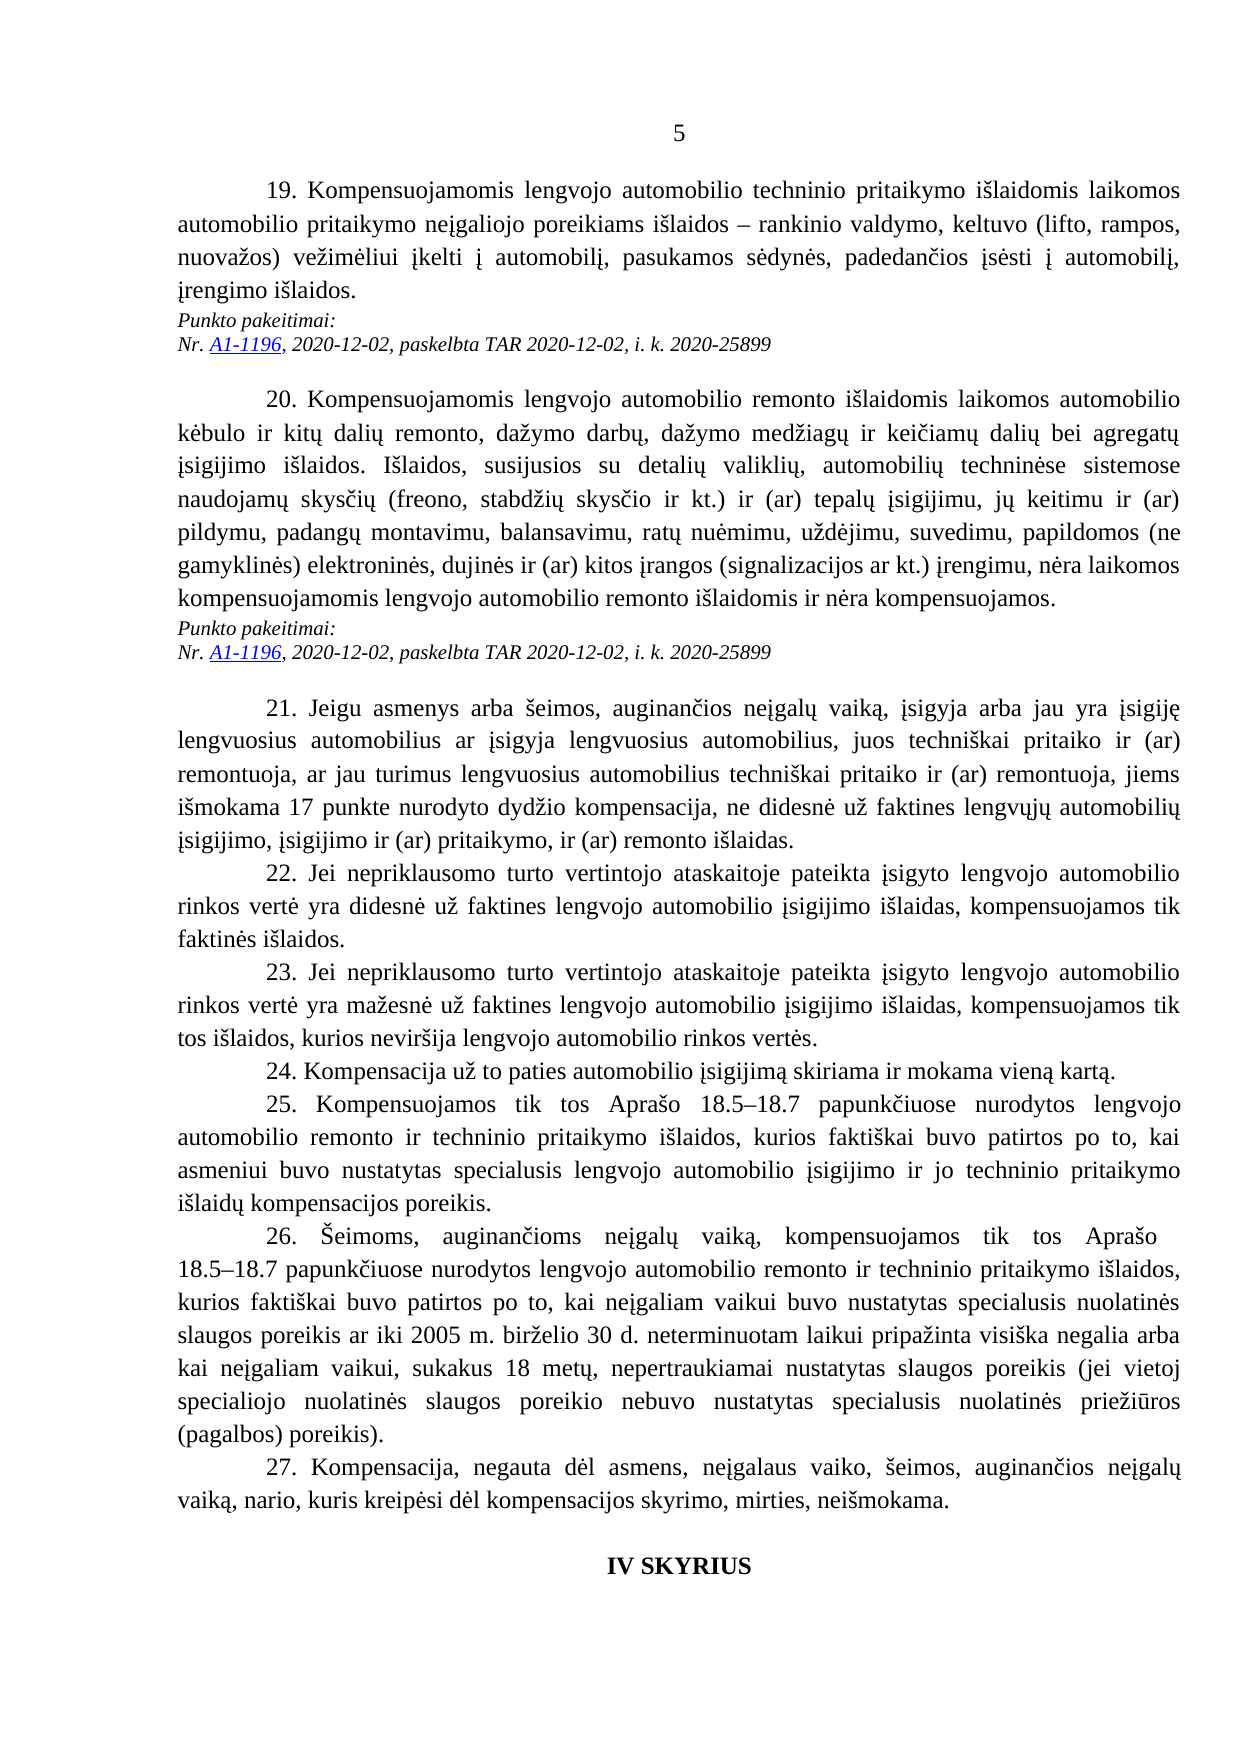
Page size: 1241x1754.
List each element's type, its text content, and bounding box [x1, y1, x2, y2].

text Nr. A1-1196, 2020-12-02, paskelbta TAR 2020-12-02, i. k. 2020-25899 [177, 332, 1181, 356]
text 27. Kompensacija, negauta dėl asmens, neįgalaus vaiko, šeimos, auginančios neįgalų vaiką, nario, kuris kreipėsi dėl kompensacijos skyrimo, mirties, neišmokama. [177, 1452, 1181, 1514]
text Punkto pakeitimai: [177, 308, 1181, 332]
text 24. Kompensacija už to paties automobilio įsigijimą skiriama ir mokama vieną kartą. [177, 1056, 1181, 1084]
text 23. Jei nepriklausomo turto vertintojo ataskaitoje pateikta įsigyto lengvojo automobilio rinkos vertė yra mažesnė už faktines lengvojo automobilio įsigijimo išlaidas, kompensuojamos tik tos išlaidos, kurios neviršija lengvojo automobilio rinkos vertės. [177, 957, 1181, 1052]
text 19. Kompensuojamomis lengvojo automobilio techninio pritaikymo išlaidomis laikomos automobilio pritaikymo neįgaliojo poreikiams išlaidos – rankinio valdymo, keltuvo (lifto, rampos, nuovažos) vežimėliui įkelti į automobilį, pasukamos sėdynės, padedančios įsėsti į automobilį, įrengimo išlaidos. [177, 176, 1181, 303]
text 20. Kompensuojamomis lengvojo automobilio remonto išlaidomis laikomos automobilio kėbulo ir kitų dalių remonto, dažymo darbų, dažymo medžiagų ir keičiamų dalių bei agregatų įsigijimo išlaidos. Išlaidos, susijusios su detalių valiklių, automobilių techninėse sistemose naudojamų skysčių (freono, stabdžių skysčio ir kt.) ir (ar) tepalų įsigijimu, jų keitimu ir (ar) pildymu, padangų montavimu, balansavimu, ratų nuėmimu, uždėjimu, suvedimu, papildomos (ne gamyklinės) elektroninės, dujinės ir (ar) kitos įrangos (signalizacijos ar kt.) įrengimu, nėra laikomos kompensuojamomis lengvojo automobilio remonto išlaidomis ir nėra kompensuojamos. [177, 384, 1181, 611]
text 26. Šeimoms, auginančioms neįgalų vaiką, kompensuojamos tik tos Aprašo 18.5–18.7 papunkčiuose nurodytos lengvojo automobilio remonto ir techninio pritaikymo išlaidos, kurios faktiškai buvo patirtos po to, kai neįgaliam vaikui buvo nustatytas specialusis nuolatinės slaugos poreikis ar iki 2005 m. birželio 30 d. neterminuotam laikui pripažinta visiška negalia arba kai neįgaliam vaikui, sukakus 18 metų, nepertraukiamai nustatytas slaugos poreikis (jei vietoj specialiojo nuolatinės slaugos poreikio nebuvo nustatytas specialusis nuolatinės priežiūros (pagalbos) poreikis). [177, 1221, 1181, 1448]
text Nr. A1-1196, 2020-12-02, paskelbta TAR 2020-12-02, i. k. 2020-25899 [177, 640, 1181, 664]
text 21. Jeigu asmenys arba šeimos, auginančios neįgalų vaiką, įsigyja arba jau yra įsigiję lengvuosius automobilius ar įsigyja lengvuosius automobilius, juos techniškai pritaiko ir (ar) remontuoja, ar jau turimus lengvuosius automobilius techniškai pritaiko ir (ar) remontuoja, jiems išmokama 17 punkte nurodyto dydžio kompensacija, ne didesnė už faktines lengvųjų automobilių įsigijimo, įsigijimo ir (ar) pritaikymo, ir (ar) remonto išlaidas. [177, 693, 1181, 853]
text Punkto pakeitimai: [177, 616, 1181, 640]
text 22. Jei nepriklausomo turto vertintojo ataskaitoje pateikta įsigyto lengvojo automobilio rinkos vertė yra didesnė už faktines lengvojo automobilio įsigijimo išlaidas, kompensuojamos tik faktinės išlaidos. [177, 858, 1181, 952]
text IV SKYRIUS [177, 1551, 1181, 1580]
text 25. Kompensuojamos tik tos Aprašo 18.5–18.7 papunkčiuose nurodytos lengvojo automobilio remonto ir techninio pritaikymo išlaidos, kurios faktiškai buvo patirtos po to, kai asmeniui buvo nustatytas specialusis lengvojo automobilio įsigijimo ir jo techninio pritaikymo išlaidų kompensacijos poreikis. [177, 1089, 1181, 1217]
